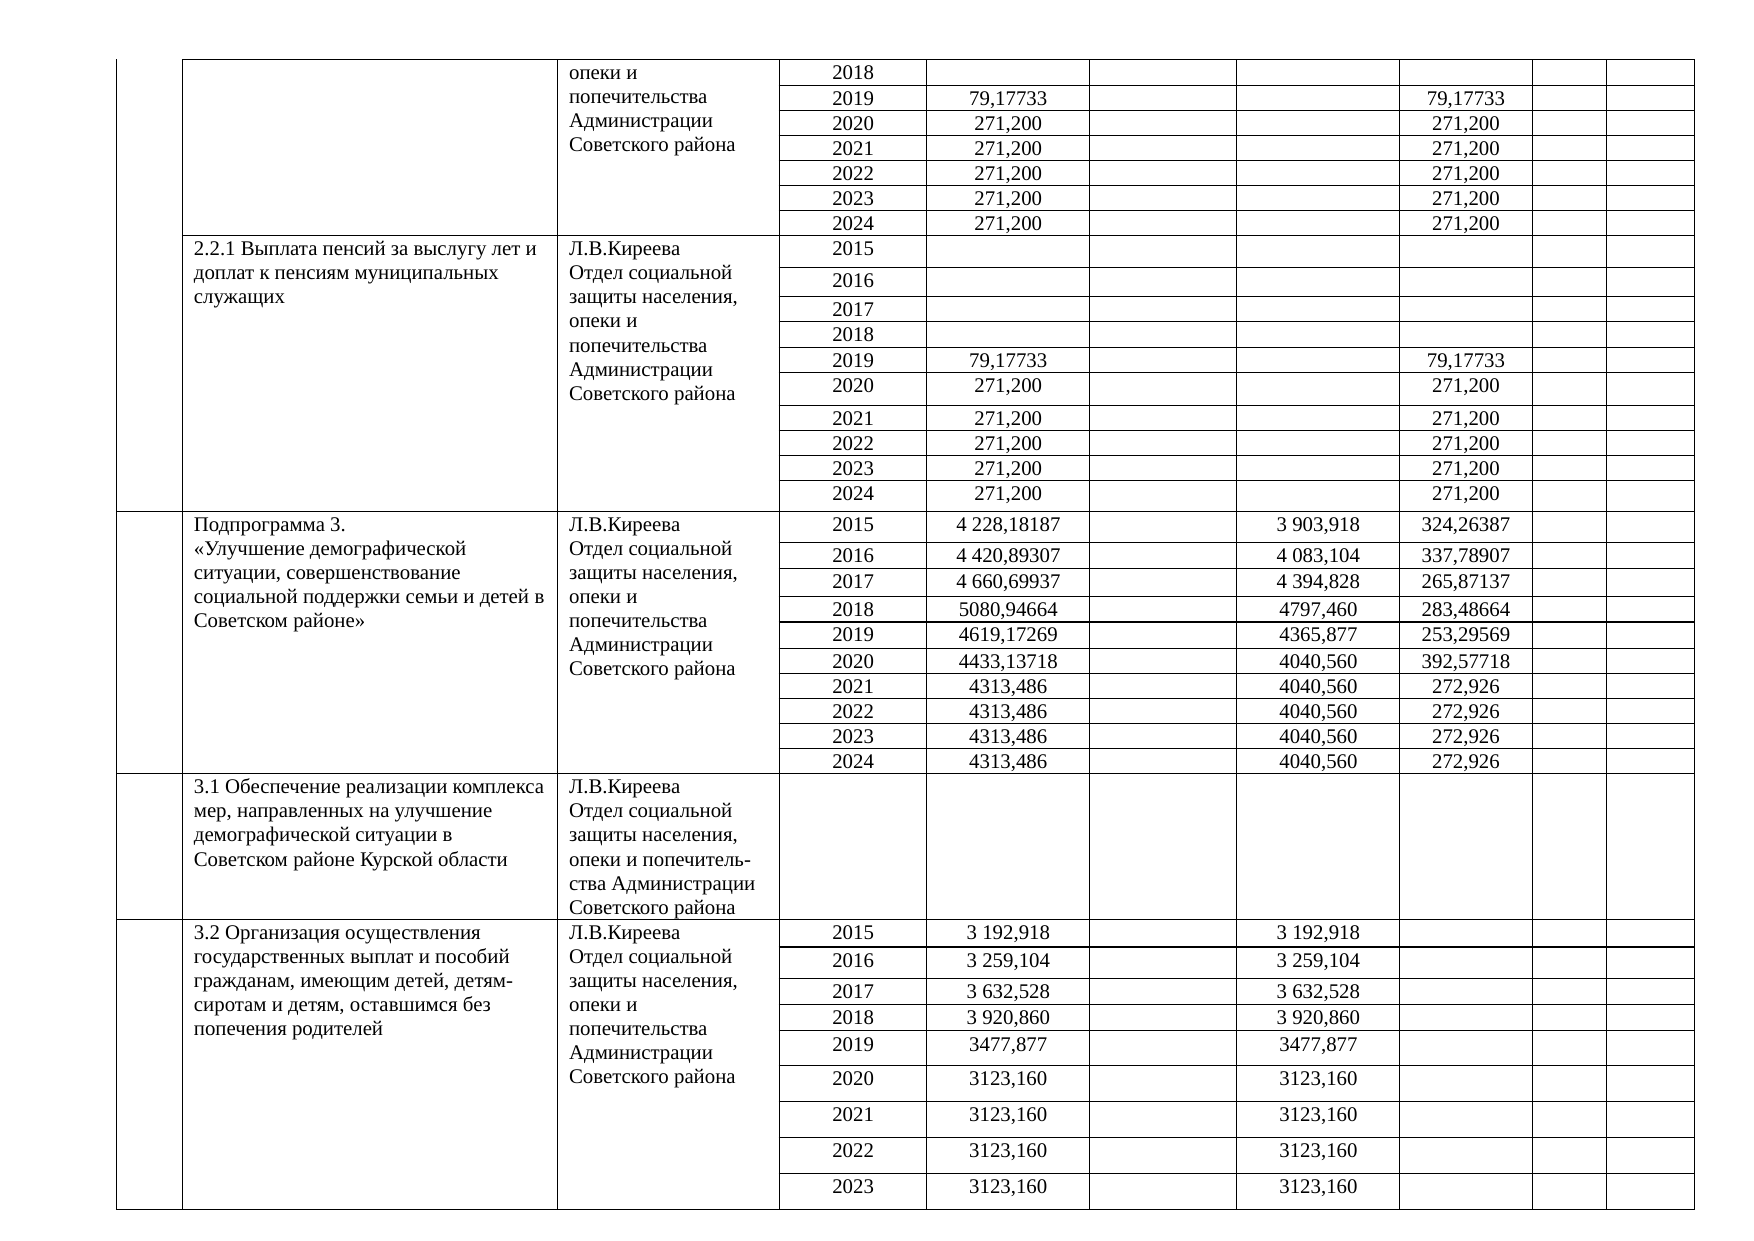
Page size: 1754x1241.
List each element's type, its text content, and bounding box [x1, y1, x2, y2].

table_cell [1607, 1005, 1694, 1030]
table_cell [1607, 86, 1694, 110]
table_cell 2.2.1 Выплата пенсий за выслугу лет и доплат к пенсиям муниципальных служащих [183, 236, 557, 405]
table_cell [1533, 431, 1606, 455]
table_cell [1607, 1031, 1694, 1065]
table_cell 2020 [780, 1066, 926, 1101]
table_cell [1237, 236, 1399, 267]
table_cell [1533, 322, 1606, 347]
table_cell [1607, 268, 1694, 296]
table_cell 392,57718 [1400, 649, 1532, 673]
table_cell 2018 [780, 1005, 926, 1030]
table_cell 2021 [780, 1102, 926, 1137]
table_cell 3 192,918 [927, 920, 1089, 946]
table_cell 4040,560 [1237, 724, 1399, 748]
table_cell [558, 430, 779, 455]
table_cell [1607, 1102, 1694, 1137]
table_cell [1533, 699, 1606, 723]
table_cell [1090, 749, 1236, 773]
table_cell 3 632,528 [927, 979, 1089, 1004]
table_cell [1607, 456, 1694, 480]
table_cell [1090, 186, 1236, 210]
table_cell [1607, 948, 1694, 978]
table_cell [117, 210, 182, 405]
table_cell [1090, 1102, 1236, 1137]
table_cell [183, 110, 557, 135]
table_cell [1237, 406, 1399, 430]
table_cell [1090, 1066, 1236, 1101]
table_cell [183, 430, 557, 455]
table_cell 4 394,828 [1237, 569, 1399, 596]
table_cell 2017 [780, 297, 926, 321]
table_cell 271,200 [1400, 211, 1532, 235]
table_cell 271,200 [927, 481, 1089, 511]
table_cell [1607, 674, 1694, 698]
table_cell [1533, 86, 1606, 110]
table_cell [1090, 1174, 1236, 1208]
table_cell [183, 185, 557, 210]
table_cell 271,200 [927, 136, 1089, 160]
table_cell 271,200 [927, 161, 1089, 185]
table_cell 271,200 [927, 211, 1089, 235]
table_cell [1533, 211, 1606, 235]
table_cell 4 420,89307 [927, 543, 1089, 568]
table_cell 4 228,18187 [927, 512, 1089, 542]
table_cell [1090, 236, 1236, 267]
table_cell Подпрограмма 3. «Улучшение демографической ситуации, совершенствование социальной поддержки семьи и детей в Советском районе» [183, 512, 557, 773]
table_cell [1090, 512, 1236, 542]
table_cell 2019 [780, 623, 926, 648]
table_cell 271,200 [1400, 406, 1532, 430]
table_cell [1533, 1005, 1606, 1030]
table_cell [1090, 60, 1236, 84]
table_cell 3 192,918 [1237, 920, 1399, 946]
table_cell [1607, 1066, 1694, 1101]
table_cell Л.В.Киреева Отдел социальной защиты населения, опеки и попечительства Администрации Советского района [558, 512, 779, 773]
table_cell [117, 135, 182, 160]
table_cell [1607, 649, 1694, 673]
table_cell 272,926 [1400, 699, 1532, 723]
table_cell 3477,877 [1237, 1031, 1399, 1065]
table_cell [1533, 543, 1606, 568]
table_cell [1533, 136, 1606, 160]
table_cell 4040,560 [1237, 749, 1399, 773]
table_cell [1400, 1031, 1532, 1065]
table_cell 253,29569 [1400, 623, 1532, 648]
table_cell 4040,560 [1237, 649, 1399, 673]
table_cell [558, 405, 779, 430]
table_cell [1090, 649, 1236, 673]
table_cell [780, 774, 926, 919]
table_cell 271,200 [1400, 161, 1532, 185]
table_cell [1237, 774, 1399, 919]
table_cell [1533, 186, 1606, 210]
table_cell [1237, 211, 1399, 235]
table_cell Л.В.Киреева Отдел социальной защиты населения, опеки и попечитель-ства Администрации Советского района [558, 774, 779, 919]
table_cell 2017 [780, 979, 926, 1004]
table_cell [1090, 348, 1236, 372]
table_cell [1607, 569, 1694, 596]
table_cell 272,926 [1400, 724, 1532, 748]
table_cell 272,926 [1400, 674, 1532, 698]
table_cell 3123,160 [927, 1174, 1089, 1208]
table_cell 2024 [780, 749, 926, 773]
table_cell [1607, 543, 1694, 568]
table_cell [1533, 774, 1606, 919]
table_cell 2023 [780, 724, 926, 748]
table_cell 337,78907 [1400, 543, 1532, 568]
table_cell 3123,160 [1237, 1138, 1399, 1173]
table_cell [1400, 1066, 1532, 1101]
table_cell 4040,560 [1237, 699, 1399, 723]
table_cell [1533, 161, 1606, 185]
table_cell [927, 322, 1089, 347]
table_cell 2021 [780, 406, 926, 430]
table_cell 2020 [780, 373, 926, 405]
table_cell [117, 430, 182, 455]
table_cell [1607, 236, 1694, 267]
table_cell [1533, 1138, 1606, 1173]
table_cell 271,200 [1400, 186, 1532, 210]
table_cell [1090, 86, 1236, 110]
table_cell [1607, 1138, 1694, 1173]
table_cell [1237, 136, 1399, 160]
table_cell [1533, 297, 1606, 321]
table_cell 4313,486 [927, 674, 1089, 698]
table_cell [1237, 481, 1399, 511]
table_cell [183, 160, 557, 185]
table_cell [1607, 749, 1694, 773]
table_cell 2018 [780, 597, 926, 621]
table_cell 3123,160 [1237, 1102, 1399, 1137]
table_cell 271,200 [927, 111, 1089, 135]
table_cell [1237, 268, 1399, 296]
table_cell 324,26387 [1400, 512, 1532, 542]
table_cell 79,17733 [1400, 348, 1532, 372]
table_cell [1090, 161, 1236, 185]
table_cell [1090, 1031, 1236, 1065]
table_cell 4433,13718 [927, 649, 1089, 673]
table_cell 271,200 [927, 456, 1089, 480]
table_cell 3.1 Обеспечение реализации комплекса мер, направленных на улучшение демографической ситуации в Советском районе Курской области [183, 774, 557, 919]
table_cell 4797,460 [1237, 597, 1399, 621]
table_cell [1090, 948, 1236, 978]
table_cell 2019 [780, 86, 926, 110]
table_cell 271,200 [927, 373, 1089, 405]
table_cell 2021 [780, 136, 926, 160]
table_cell 2023 [780, 186, 926, 210]
table_cell [1237, 60, 1399, 84]
table_cell [1090, 699, 1236, 723]
table_cell [1400, 1005, 1532, 1030]
table_cell 2017 [780, 569, 926, 596]
table_cell [1237, 161, 1399, 185]
table_cell [1237, 456, 1399, 480]
table_cell [1533, 749, 1606, 773]
table_cell [1607, 724, 1694, 748]
table_cell 79,17733 [1400, 86, 1532, 110]
table_cell [1090, 623, 1236, 648]
table_cell 3 903,918 [1237, 512, 1399, 542]
table_cell [1090, 569, 1236, 596]
table_cell [1400, 236, 1532, 267]
table_cell [1090, 774, 1236, 919]
table_cell [1607, 431, 1694, 455]
table_cell [1533, 979, 1606, 1004]
table_cell [117, 920, 182, 1208]
table_cell [1237, 186, 1399, 210]
table_cell 272,926 [1400, 749, 1532, 773]
table_cell [1237, 111, 1399, 135]
table_cell [1533, 674, 1606, 698]
table_cell [1607, 322, 1694, 347]
table_cell 3 632,528 [1237, 979, 1399, 1004]
table_cell [1400, 948, 1532, 978]
table_cell [1090, 406, 1236, 430]
table_cell [117, 774, 182, 919]
table_cell [1533, 60, 1606, 84]
table_cell [1237, 322, 1399, 347]
table_cell [1607, 1174, 1694, 1208]
table_cell [1607, 186, 1694, 210]
table_cell [1090, 481, 1236, 511]
table_cell 271,200 [1400, 456, 1532, 480]
table_cell [1533, 597, 1606, 621]
table_cell [1400, 268, 1532, 296]
table_cell [927, 774, 1089, 919]
table_cell [1533, 1174, 1606, 1208]
table_cell [183, 135, 557, 160]
table_cell 271,200 [927, 406, 1089, 430]
table_cell 4 660,69937 [927, 569, 1089, 596]
table_cell [1607, 136, 1694, 160]
table_cell [1400, 1102, 1532, 1137]
table_cell [1607, 512, 1694, 542]
table_cell 4040,560 [1237, 674, 1399, 698]
table_cell [1533, 649, 1606, 673]
table_cell [1090, 597, 1236, 621]
table_cell [1400, 1174, 1532, 1208]
table_cell 4 083,104 [1237, 543, 1399, 568]
table_cell [1607, 161, 1694, 185]
table_cell 3.2 Организация осуществления государственных выплат и пособий гражданам, имеющим детей, детям-сиротам и детям, оставшимся без попечения родителей [183, 920, 557, 1208]
table_cell 271,200 [1400, 431, 1532, 455]
table_cell [1533, 724, 1606, 748]
table_cell 3123,160 [927, 1102, 1089, 1137]
table_cell [1533, 236, 1606, 267]
table_cell [927, 268, 1089, 296]
table_cell 3 259,104 [1237, 948, 1399, 978]
table_cell [1400, 774, 1532, 919]
table_cell 2021 [780, 674, 926, 698]
table_cell [1237, 297, 1399, 321]
table_cell [1607, 623, 1694, 648]
table_cell [1090, 111, 1236, 135]
table_cell 2022 [780, 161, 926, 185]
table_cell [1607, 979, 1694, 1004]
table_cell [1090, 979, 1236, 1004]
table_cell 3123,160 [1237, 1174, 1399, 1208]
table_cell [1533, 348, 1606, 372]
table_cell 271,200 [1400, 136, 1532, 160]
table_cell [183, 455, 557, 480]
table_cell 4313,486 [927, 699, 1089, 723]
table_cell [1533, 512, 1606, 542]
table_cell [117, 110, 182, 135]
table_cell 79,17733 [927, 348, 1089, 372]
table_cell 271,200 [1400, 111, 1532, 135]
table_cell [1533, 1066, 1606, 1101]
table_cell [1237, 431, 1399, 455]
table_cell [1090, 674, 1236, 698]
table_cell [183, 60, 557, 110]
table_cell [1607, 211, 1694, 235]
table_cell 3 920,860 [927, 1005, 1089, 1030]
table_cell [1607, 297, 1694, 321]
table_cell 4313,486 [927, 749, 1089, 773]
table_cell [1533, 948, 1606, 978]
table_cell 4619,17269 [927, 623, 1089, 648]
table_cell [117, 160, 182, 185]
table_cell [1090, 211, 1236, 235]
table_cell 2024 [780, 211, 926, 235]
table_cell [927, 236, 1089, 267]
table_cell [1237, 348, 1399, 372]
table_cell [117, 405, 182, 430]
table_cell [1533, 569, 1606, 596]
table_cell 271,200 [927, 431, 1089, 455]
table_cell 2022 [780, 699, 926, 723]
table_cell [1400, 322, 1532, 347]
table_cell [1607, 60, 1694, 84]
table_cell [1090, 1138, 1236, 1173]
table_cell 271,200 [1400, 481, 1532, 511]
table_cell [117, 480, 182, 511]
table_cell 2019 [780, 348, 926, 372]
table_cell [927, 297, 1089, 321]
table_cell [1090, 724, 1236, 748]
table_cell [1533, 111, 1606, 135]
table_cell [1090, 920, 1236, 946]
table_cell [1400, 920, 1532, 946]
table_cell 2020 [780, 649, 926, 673]
table_cell 2015 [780, 920, 926, 946]
table_cell [1533, 268, 1606, 296]
table_cell 2023 [780, 1174, 926, 1208]
table_cell 2016 [780, 948, 926, 978]
table_cell [558, 160, 779, 185]
table_cell [1607, 111, 1694, 135]
table_cell [117, 455, 182, 480]
table_cell [1400, 979, 1532, 1004]
table_cell [558, 210, 779, 235]
table_cell [558, 185, 779, 210]
table_cell [1533, 1102, 1606, 1137]
table_cell [1607, 597, 1694, 621]
table_cell 2015 [780, 236, 926, 267]
table_cell опеки и попечительства Администрации Советского района [558, 60, 779, 160]
table_cell 2022 [780, 431, 926, 455]
table_cell 3 920,860 [1237, 1005, 1399, 1030]
table_cell 2020 [780, 111, 926, 135]
table_cell [1400, 60, 1532, 84]
table_cell [117, 512, 182, 773]
table_cell 2019 [780, 1031, 926, 1065]
table_cell [1090, 268, 1236, 296]
table_cell [183, 210, 557, 235]
table_cell [1607, 348, 1694, 372]
table_cell 3123,160 [927, 1066, 1089, 1101]
table_cell 3123,160 [1237, 1066, 1399, 1101]
table_cell [1090, 431, 1236, 455]
table_cell 3477,877 [927, 1031, 1089, 1065]
table_cell [927, 60, 1089, 84]
table_cell 283,48664 [1400, 597, 1532, 621]
table_cell [1533, 1031, 1606, 1065]
table_cell [1090, 297, 1236, 321]
table_cell [1533, 623, 1606, 648]
table_cell [183, 480, 557, 511]
table_cell 79,17733 [927, 86, 1089, 110]
table_cell 2024 [780, 481, 926, 511]
table_cell 4365,877 [1237, 623, 1399, 648]
table_cell 2016 [780, 543, 926, 568]
table_cell [558, 480, 779, 511]
table_cell 2016 [780, 268, 926, 296]
table_cell [1607, 373, 1694, 405]
table_cell [1090, 1005, 1236, 1030]
table_cell [1237, 373, 1399, 405]
table_cell [1090, 543, 1236, 568]
table_cell 3123,160 [927, 1138, 1089, 1173]
table_cell [1237, 86, 1399, 110]
table_cell 2015 [780, 512, 926, 542]
table_cell [1090, 373, 1236, 405]
table_cell [1533, 373, 1606, 405]
table_cell 2023 [780, 456, 926, 480]
table_cell [1400, 1138, 1532, 1173]
table_cell 2018 [780, 60, 926, 84]
table_cell [183, 405, 557, 430]
table_cell [1533, 481, 1606, 511]
table_cell 271,200 [1400, 373, 1532, 405]
table_cell [1533, 456, 1606, 480]
table_cell 3 259,104 [927, 948, 1089, 978]
table_cell [1607, 406, 1694, 430]
table_cell Л.В.Киреева Отдел социальной защиты населения, опеки и попечительства Администрации Советского района [558, 920, 779, 1208]
table_cell [1090, 322, 1236, 347]
table_cell Л.В.Киреева Отдел социальной защиты населения, опеки и попечительства Администрации Советского района [558, 236, 779, 405]
table_cell [1090, 456, 1236, 480]
table_cell [558, 455, 779, 480]
table_cell [1607, 699, 1694, 723]
table_cell [1090, 136, 1236, 160]
table_cell [1533, 920, 1606, 946]
table_cell 5080,94664 [927, 597, 1089, 621]
table_cell 4313,486 [927, 724, 1089, 748]
table_cell [117, 185, 182, 210]
table_cell 2022 [780, 1138, 926, 1173]
table_cell [1607, 481, 1694, 511]
table_cell 271,200 [927, 186, 1089, 210]
table_cell [1400, 297, 1532, 321]
table_cell [117, 59, 182, 110]
table_cell [1607, 774, 1694, 919]
table_cell 2018 [780, 322, 926, 347]
table_cell [1607, 920, 1694, 946]
table_cell 265,87137 [1400, 569, 1532, 596]
table_cell [1533, 406, 1606, 430]
